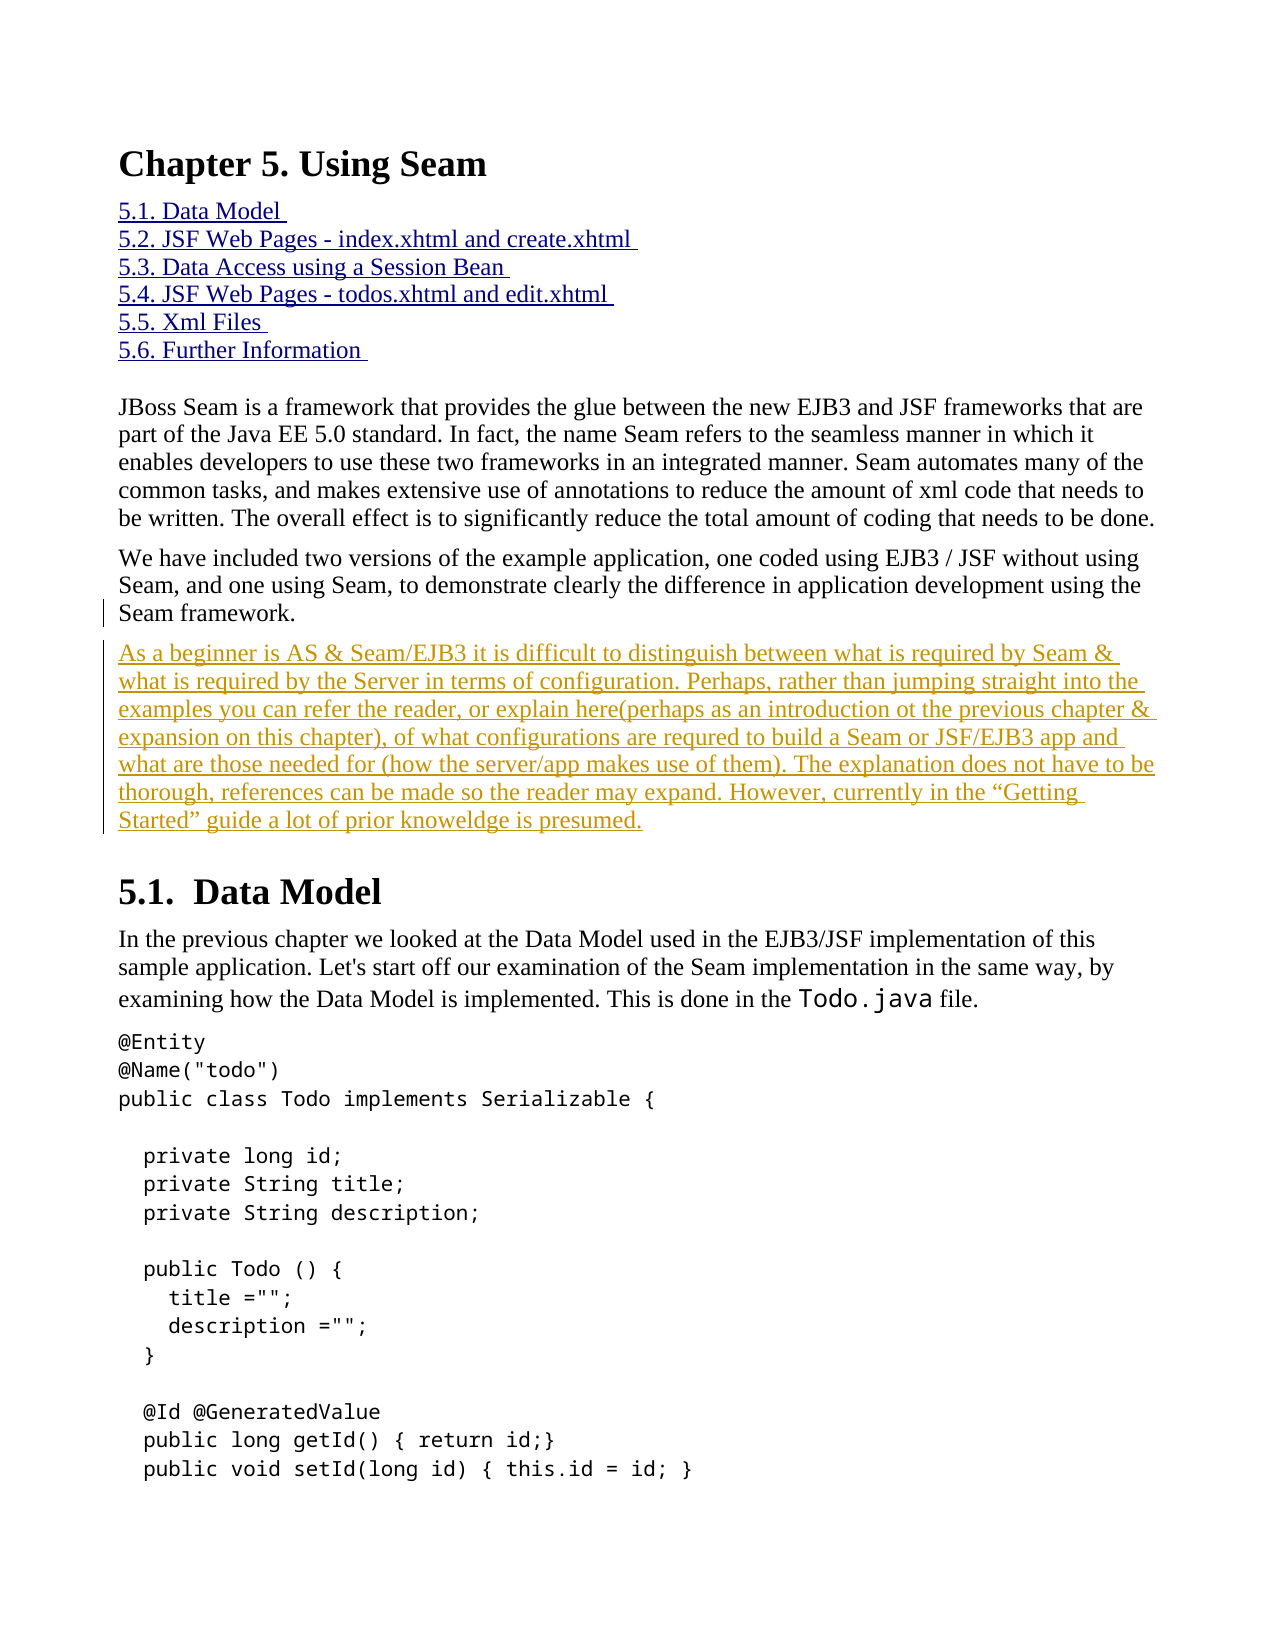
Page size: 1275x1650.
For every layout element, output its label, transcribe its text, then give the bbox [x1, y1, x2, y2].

subtitle 5.1. Data Model [118, 197, 1157, 225]
text private String title; [118, 1169, 1157, 1198]
subtitle Chapter 5. Using Seam [118, 143, 1157, 185]
text } [118, 1340, 1157, 1368]
subtitle 5.5. Xml Files [118, 308, 1157, 336]
subtitle 5.6. Further Information [118, 336, 1157, 363]
text public void setId(long id) { this.id = id; } [118, 1454, 1157, 1482]
subtitle 5.3. Data Access using a Session Bean [118, 253, 1157, 280]
text private String description; [118, 1198, 1157, 1226]
text We have included two versions of the example application, one coded using EJB3 / JSF without using Seam, and one using Seam, to demonstrate clearly the difference in application development using the Seam framework. [118, 544, 1157, 627]
text public Todo () { [118, 1254, 1157, 1283]
text As a beginner is AS & Seam/EJB3 it is difficult to distinguish between what is required by Seam & what is required by the Server in terms of configuration. Perhaps, rather than jumping straight into the examples you can refer the reader, or explain here(perhaps as an introduction ot the previous chapter & [118, 639, 1157, 719]
text public long getId() { return id;} [118, 1425, 1157, 1454]
text @Name("todo") [118, 1056, 1157, 1084]
text expansion on this chapter), of what configurations are requred to build a Seam or JSF/EJB3 app and what are those needed for (how the server/app makes use of them). The explanation does not have to be thorough, references can be made so the reader may expand. However, currently in the “Getting Started” guide a lot of prior knoweldge is presumed. [118, 720, 1157, 833]
subtitle 5.2. JSF Web Pages - index.xhtml and create.xhtml [118, 225, 1157, 253]
text @Id @GeneratedValue [118, 1397, 1157, 1425]
text title =""; [118, 1283, 1157, 1311]
text description =""; [118, 1311, 1157, 1340]
text In the previous chapter we looked at the Data Model used in the EJB3/JSF implementation of this sample application. Let's start off our examination of the Seam implementation in the same way, by examining how the Data Model is implemented. This is done in the Todo.java file. [118, 925, 1157, 1014]
text private long id; [118, 1141, 1157, 1169]
text public class Todo implements Serializable { [118, 1084, 1157, 1112]
subtitle 5.4. JSF Web Pages - todos.xhtml and edit.xhtml [118, 280, 1157, 308]
text @Entity [118, 1027, 1157, 1056]
subtitle 5.1. Data Model [118, 871, 1157, 913]
text JBoss Seam is a framework that provides the glue between the new EJB3 and JSF frameworks that are part of the Java EE 5.0 standard. In fact, the name Seam refers to the seamless manner in which it enables developers to use these two frameworks in an integrated manner. Seam automates many of the common tasks, and makes extensive use of annotations to reduce the amount of xml code that needs to be written. The overall effect is to significantly reduce the total amount of coding that needs to be done. [118, 393, 1157, 531]
